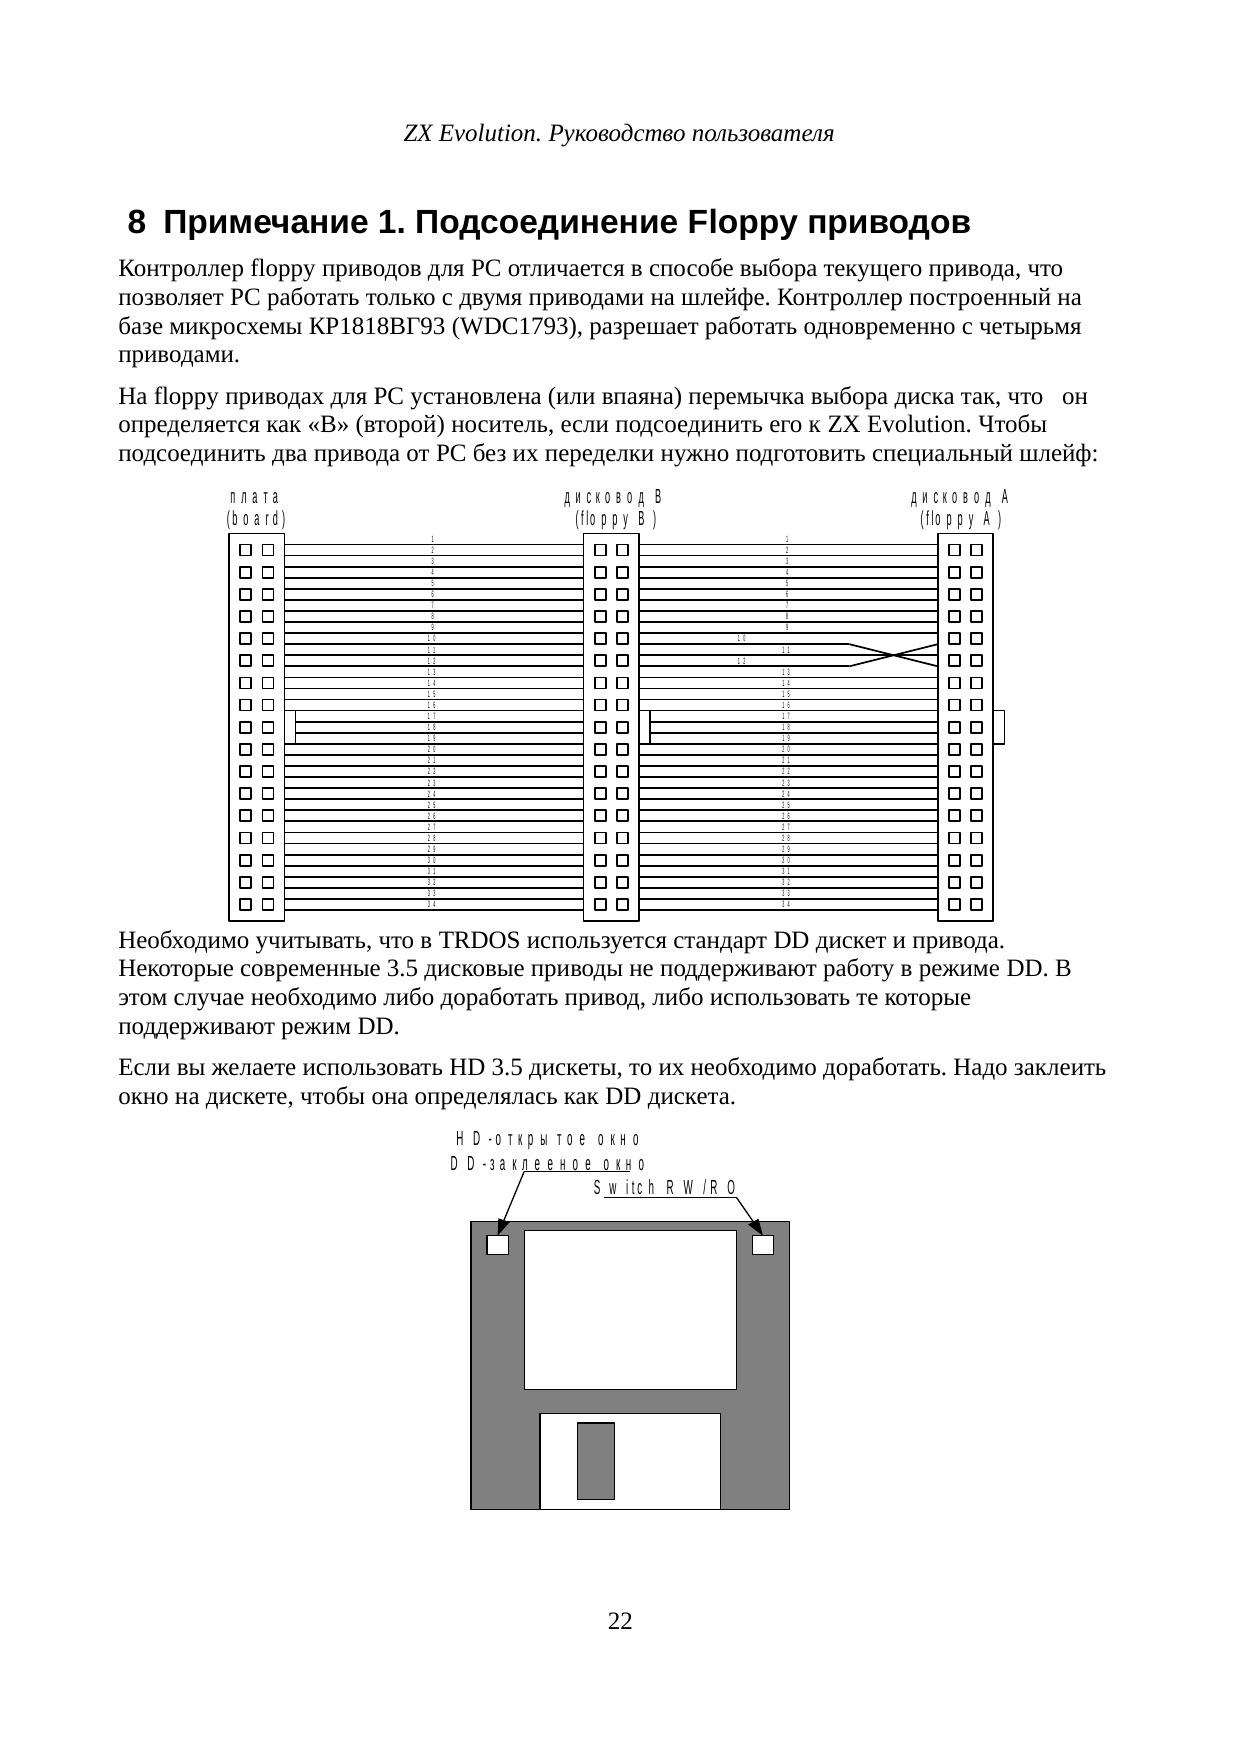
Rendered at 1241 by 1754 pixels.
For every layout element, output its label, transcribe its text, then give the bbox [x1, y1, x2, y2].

text На floppy приводах для PC установлена (или впаяна) перемычка выбора диска так, что он определяется как «B» (второй) носитель, если подсоединить его к ZX Evolution. Чтобы подсоединить два привода от PC без их переделки нужно подготовить специальный шлейф: [118, 381, 1122, 467]
text Если вы желаете использовать HD 3.5 дискеты, то их необходимо доработать. Надо заклеить окно на дискете, чтобы она определялась как DD дискета. [118, 1052, 1122, 1110]
text Необходимо учитывать, что в TRDOS используется стандарт DD дискет и привода. Некоторые современные 3.5 дисковые приводы не поддерживают работу в режиме DD. В этом случае необходимо либо доработать привод, либо использовать те которые поддерживают режим DD. [118, 479, 1122, 1040]
subtitle Примечание 1. Подсоединение Floppy приводов [118, 202, 1122, 241]
text Контроллер floppy приводов для PC отличается в способе выбора текущего привода, что позволяет PC работать только с двумя приводами на шлейфе. Контроллер построенный на базе микросхемы КР1818ВГ93 (WDC1793), разрешает работать одновременно с четырьмя приводами. [118, 253, 1122, 368]
